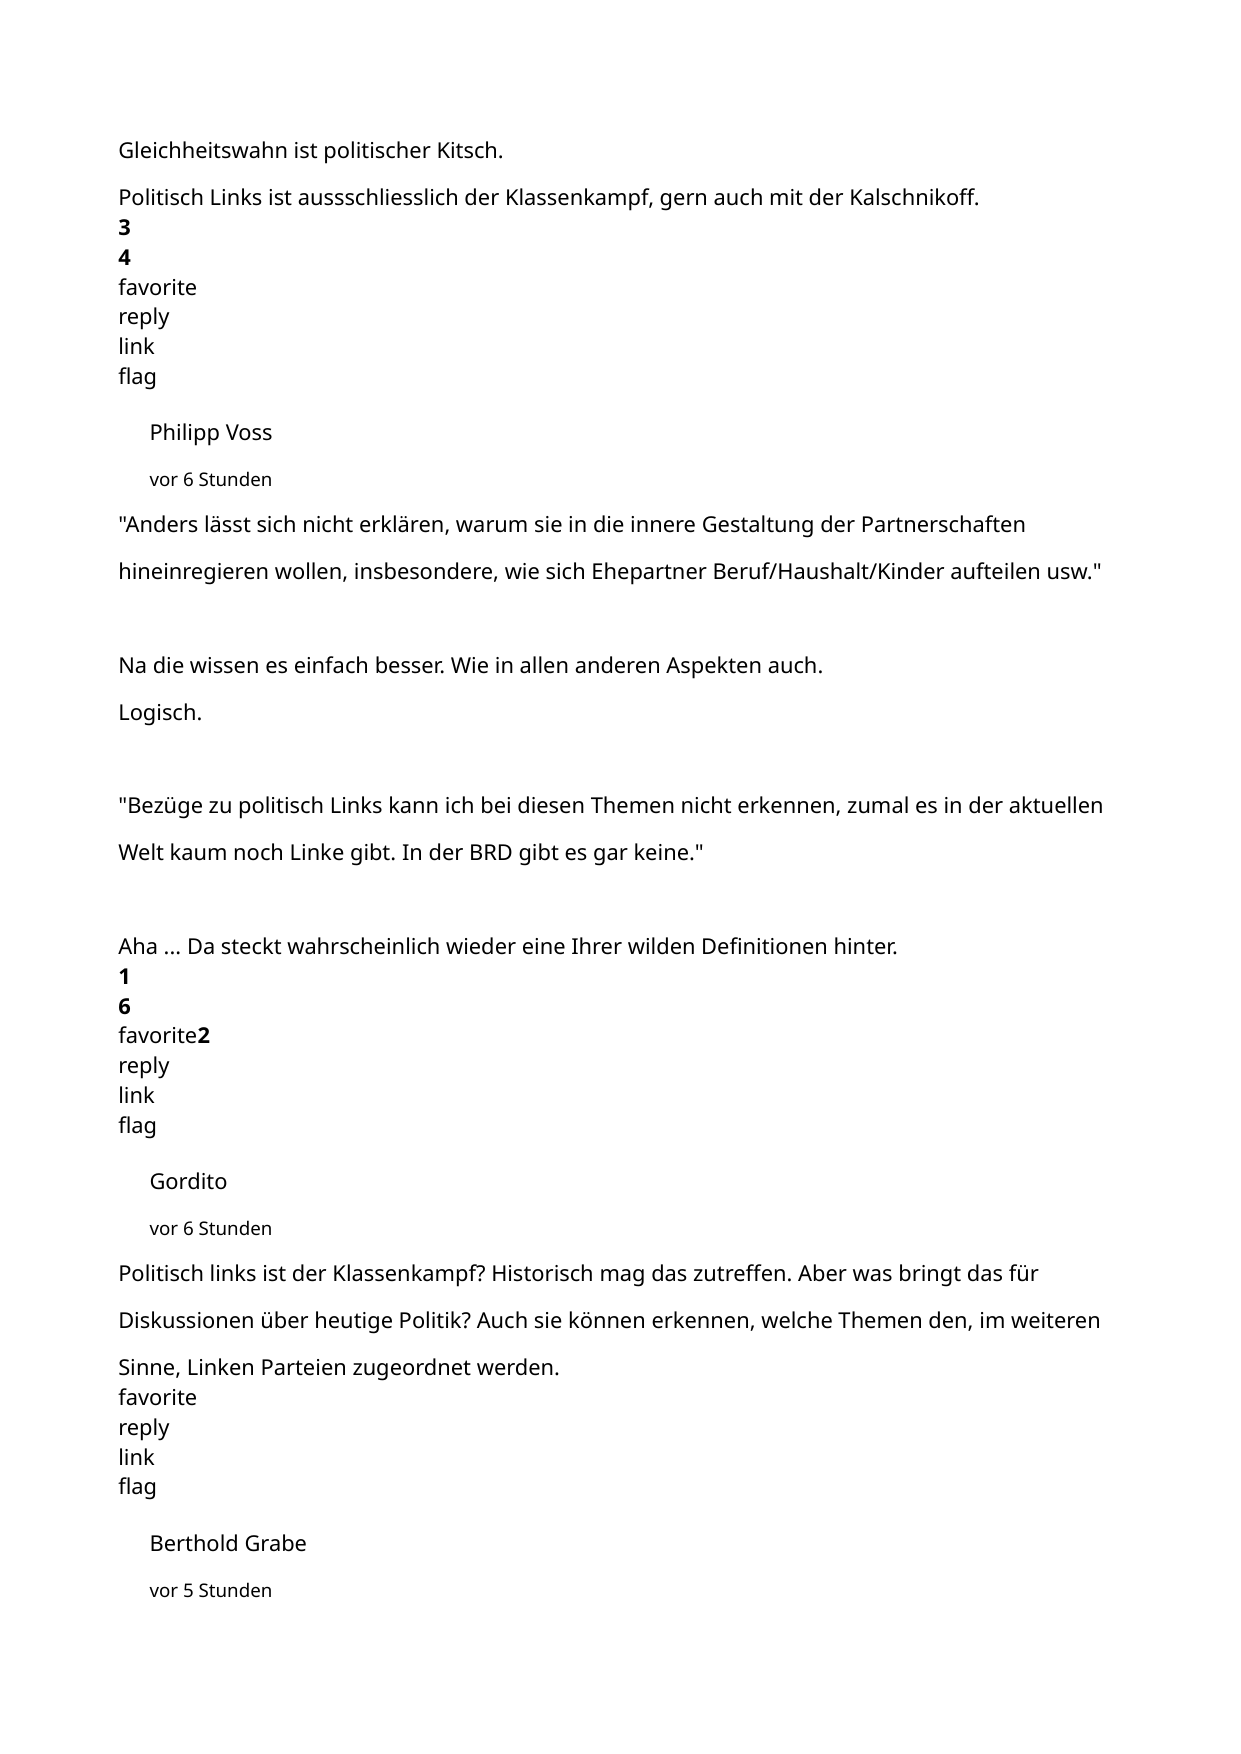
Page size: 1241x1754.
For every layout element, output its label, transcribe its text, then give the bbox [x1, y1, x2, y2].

text link [118, 1441, 1122, 1471]
text vor 5 Stunden [149, 1573, 1122, 1603]
text reply [118, 1412, 1122, 1441]
text Philipp Voss [149, 406, 1114, 447]
text reply [118, 301, 1122, 331]
text 4 [118, 242, 1122, 271]
text 1 [118, 961, 1122, 991]
text Berthold Grabe [149, 1517, 1114, 1557]
text Politisch links ist der Klassenkampf? Historisch mag das zutreffen. Aber was bringt das für Diskussionen über heutige Politik? Auch sie können erkennen, welche Themen den, im weiteren Sinne, Linken Parteien zugeordnet werden. [118, 1241, 1122, 1382]
text "Anders lässt sich nicht erklären, warum sie in die innere Gestaltung der Partnerschaften hineinregieren wollen, insbesondere, wie sich Ehepartner Beruf/Haushalt/Kinder aufteilen usw." Na die wissen es einfach besser. Wie in allen anderen Aspekten auch. Logisch. "Bezüge zu politisch Links kann ich bei diesen Themen nicht erkennen, zumal es in der aktuellen Welt kaum noch Linke gibt. In der BRD gibt es gar keine." Aha ... Da steckt wahrscheinlich wieder eine Ihrer wilden Definitionen hinter. [118, 492, 1122, 961]
text flag [118, 361, 1122, 391]
text vor 6 Stunden [149, 1212, 1122, 1241]
text 6 [118, 991, 1122, 1021]
text 3 [118, 212, 1122, 242]
text favorite [118, 1382, 1122, 1412]
text link [118, 1080, 1122, 1110]
text flag [118, 1110, 1122, 1140]
text vor 6 Stunden [149, 462, 1122, 492]
text Gordito [149, 1155, 1114, 1196]
text Gleichheitswahn ist politischer Kitsch. Politisch Links ist aussschliesslich der Klassenkampf, gern auch mit der Kalschnikoff. [118, 118, 1122, 212]
text flag [118, 1471, 1122, 1501]
text favorite [118, 271, 1122, 301]
text reply [118, 1050, 1122, 1080]
text link [118, 331, 1122, 361]
text favorite2 [118, 1021, 1122, 1050]
